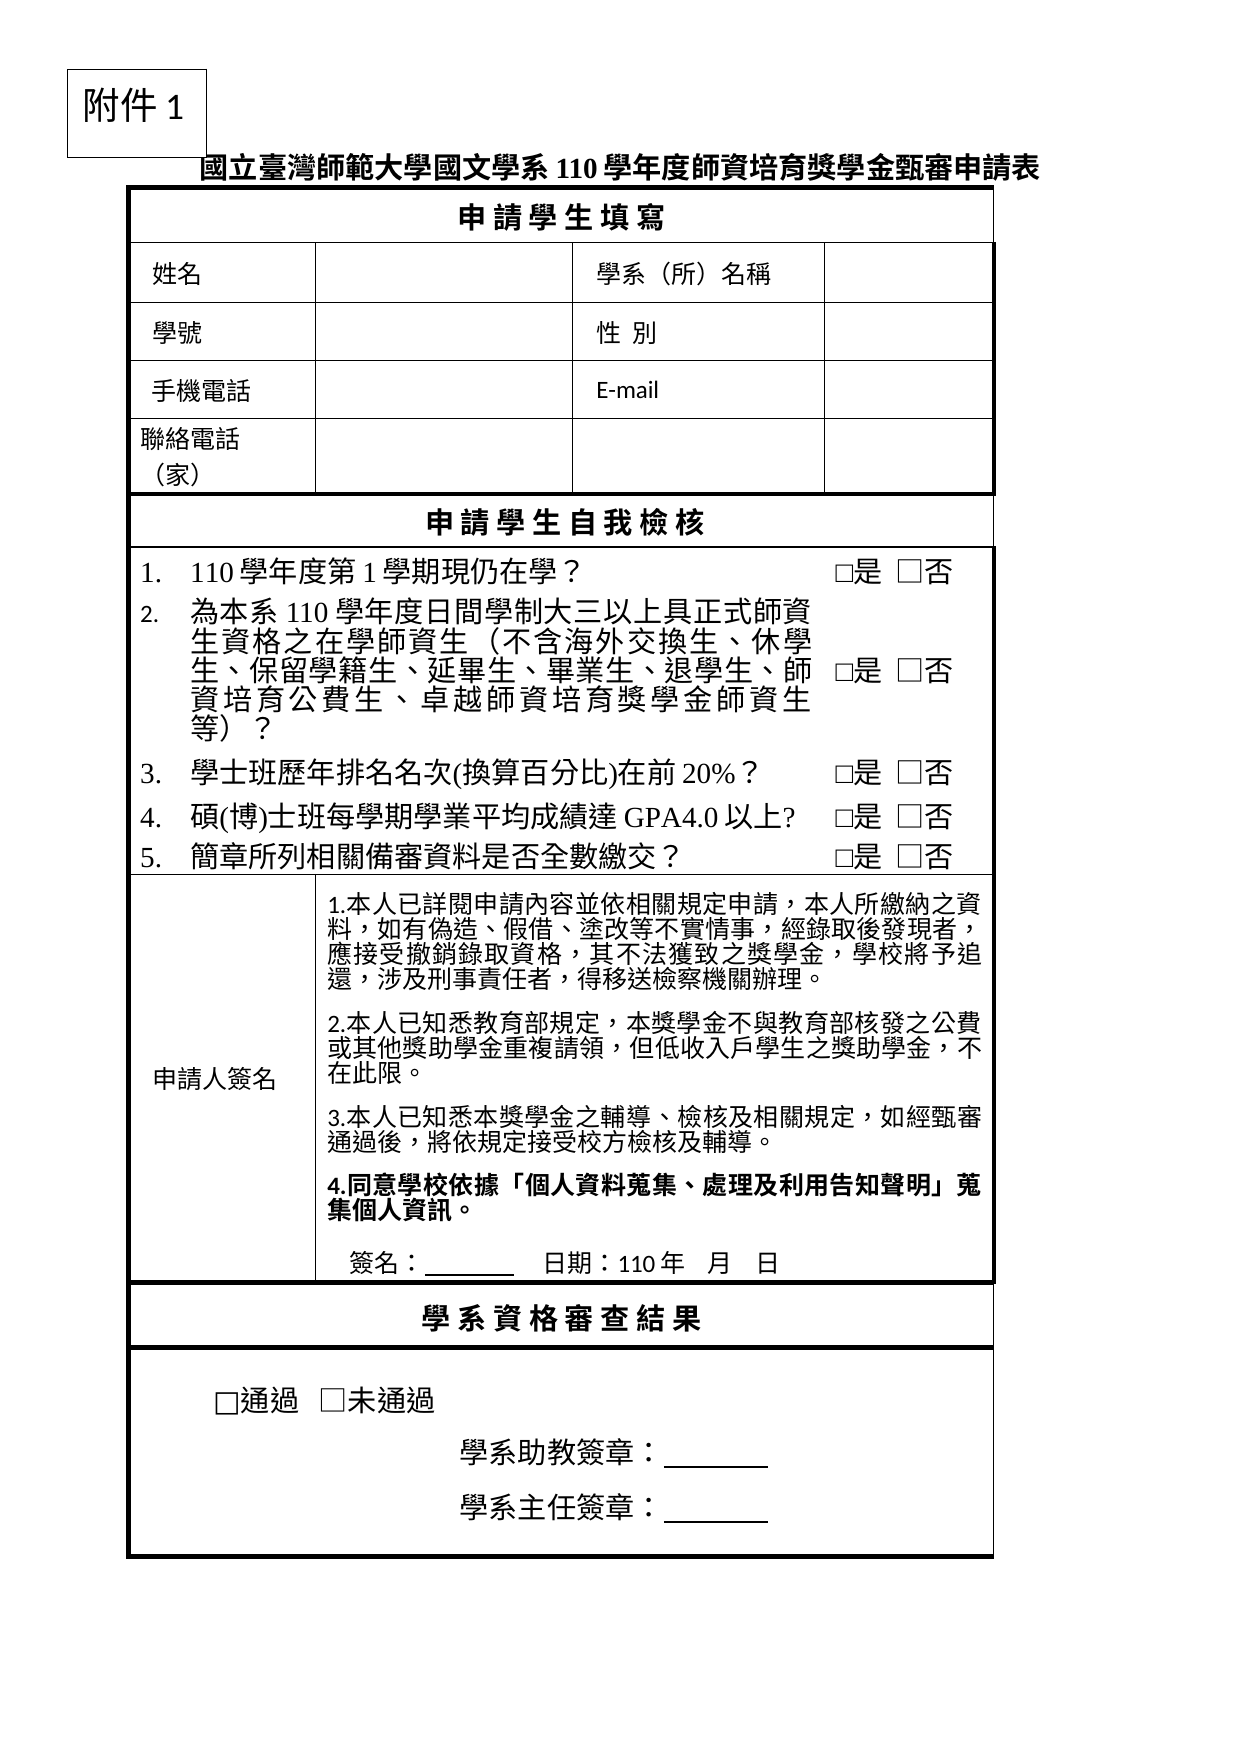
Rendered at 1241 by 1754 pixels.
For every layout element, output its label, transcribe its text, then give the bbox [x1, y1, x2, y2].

table_cell 申 請 學 生 自 我 檢 核 [131, 496, 993, 546]
table_cell □是 □否 [824, 588, 992, 745]
table_cell □是 □否 [824, 833, 992, 874]
table_cell 碩(博)士班每學期學業平均成績達GPA4.0以上? [131, 793, 824, 833]
table_cell □是 □否 [824, 745, 992, 793]
table_cell E-mail [573, 361, 824, 418]
table_cell [316, 303, 572, 360]
table_cell □是 □否 [824, 793, 992, 833]
table_cell [316, 419, 572, 492]
table_cell [825, 419, 992, 492]
table_cell 申請人簽名 [131, 875, 315, 1280]
table_cell [316, 243, 572, 302]
table_cell 學 系 資 格 審 查 結 果 [131, 1285, 993, 1345]
table_cell [825, 303, 992, 360]
table_cell 學系（所）名稱 [573, 243, 824, 302]
table_cell 性 別 [573, 303, 824, 360]
table_cell 簡章所列相關備審資料是否全數繳交？ [131, 833, 824, 874]
table_cell [573, 419, 824, 492]
table_cell □通過 □未通過 學系助教簽章： 學系主任簽章： [131, 1350, 993, 1554]
table_cell 110學年度第1學期現仍在學？ [131, 548, 824, 588]
table_cell 1.本人已詳閱申請內容並依相關規定申請，本人所繳納之資料，如有偽造、假借、塗改等不實情事，經錄取後發現者，應接受撤銷錄取資格，其不法獲致之獎學金，學校將予追還，涉及刑事責任者，得移送檢察機關辦理。 2.本人已知悉教育部規定，本獎學金不與教育部核發之公費或其他獎助學金重複請領，但低收入戶學生之獎助學金，不在此限。 3.本人已知悉本獎學金之輔導、檢核及相關規定，如經甄審通過後，將依規定接受校方檢核及輔導。 4.同意學校依據「個人資料蒐集、處理及利用告知聲明」蒐集個人資訊。 簽名： 日期：110年 月 日 [316, 875, 992, 1280]
table_cell [825, 361, 992, 418]
table_cell □是 □否 [824, 548, 992, 588]
table_cell 姓名 [131, 243, 315, 302]
table_header 申 請 學 生 填 寫 [131, 190, 993, 242]
table_cell 學號 [131, 303, 315, 360]
table_cell [825, 243, 992, 302]
table_cell 學士班歷年排名名次(換算百分比)在前20%？ [131, 745, 824, 793]
table_cell [316, 361, 572, 418]
table_cell 聯絡電話（家） [131, 419, 315, 492]
text 國立臺灣師範大學國文學系110學年度師資培育獎學金甄審申請表 [187, 150, 1053, 185]
text 附件1 [82, 76, 191, 130]
table_cell 手機電話 [131, 361, 315, 418]
table_cell 為本系110學年度日間學制大三以上具正式師資生資格之在學師資生（不含海外交換生、休學生、保留學籍生、延畢生、畢業生、退學生、師資培育公費生、卓越師資培育獎學金師資生等）？ [131, 588, 824, 745]
